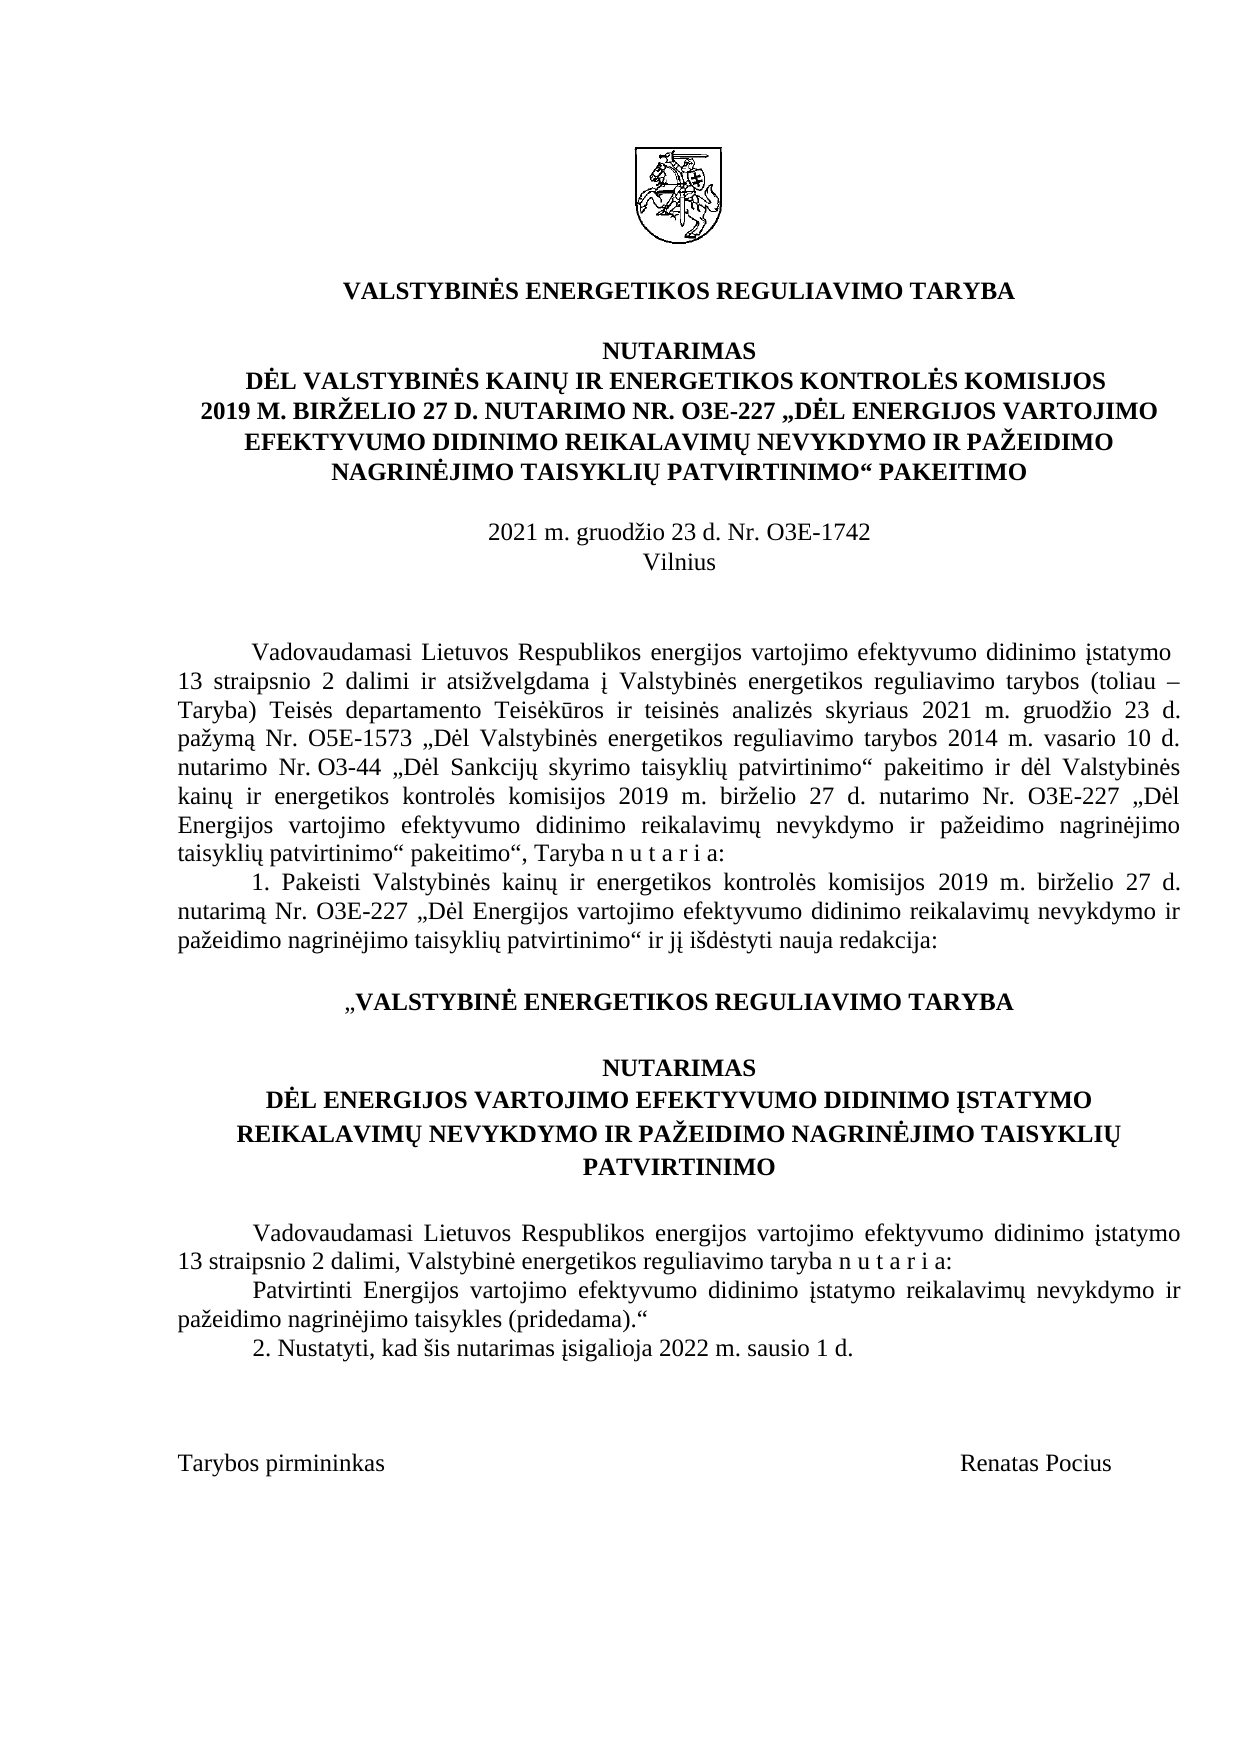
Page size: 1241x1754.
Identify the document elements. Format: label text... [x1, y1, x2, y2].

text 2021 m. gruodžio 23 d. Nr. O3E-1742 [177, 517, 1181, 546]
text 2. Nustatyti, kad šis nutarimas įsigalioja 2022 m. sausio 1 d. [177, 1333, 1181, 1361]
text 2019 M. BIRŽELIO 27 D. NUTARIMO NR. O3E-227 „dĖL ENERGIJOS VARTOJIMO EFEKTYVUMO DIDINIMO REIKALAVIMŲ NEVYKDYMO IR PAŽEIDIMO NAGRINĖJIMO TAISYKLIŲ PATVIRTINIMO“ PAKEITIMO [177, 396, 1181, 485]
text Patvirtinti Energijos vartojimo efektyvumo didinimo įstatymo reikalavimų nevykdymo ir pažeidimo nagrinėjimo taisykles (pridedama).“ [177, 1275, 1181, 1333]
text 1. Pakeisti Valstybinės kainų ir energetikos kontrolės komisijos 2019 m. birželio 27 d. nutarimą Nr. O3E-227 „Dėl Energijos vartojimo efektyvumo didinimo reikalavimų nevykdymo ir pažeidimo nagrinėjimo taisyklių patvirtinimo“ ir jį išdėstyti nauja redakcija: [177, 867, 1181, 953]
text DĖL ENERGIJOS VARTOJIMO EFEKTYVUMO DIDINIMO ĮSTATYMO REIKALAVIMŲ NEVYKDYMO IR PAŽEIDIMO NAGRINĖJIMO TAISYKLIŲ PATVIRTINIMO [177, 1086, 1181, 1180]
text Vadovaudamasi Lietuvos Respublikos energijos vartojimo efektyvumo didinimo įstatymo 13 straipsnio 2 dalimi ir atsižvelgdama į Valstybinės energetikos reguliavimo tarybos (toliau – Taryba) Teisės departamento Teisėkūros ir teisinės analizės skyriaus 2021 m. gruodžio 23 d. pažymą Nr. O5E-1573 „Dėl Valstybinės energetikos reguliavimo tarybos 2014 m. vasario 10 d. nutarimo Nr. O3-44 „Dėl Sankcijų skyrimo taisyklių patvirtinimo“ pakeitimo ir dėl Valstybinės kainų ir energetikos kontrolės komisijos 2019 m. birželio 27 d. nutarimo Nr. O3E-227 „Dėl Energijos vartojimo efektyvumo didinimo reikalavimų nevykdymo ir pažeidimo nagrinėjimo taisyklių patvirtinimo“ pakeitimo“, Taryba n u t a r i a: [177, 637, 1181, 867]
text vALSTYBINĖS ENERGETIKOS reguliavimo taryBA [177, 276, 1181, 305]
text NUTARIMAS [177, 1053, 1181, 1081]
text „VALSTYBINĖ ENERGETIKOS REGULIAVIMO TARYBA [177, 987, 1181, 1015]
text Vadovaudamasi Lietuvos Respublikos energijos vartojimo efektyvumo didinimo įstatymo 13 straipsnio 2 dalimi, Valstybinė energetikos reguliavimo taryba n u t a r i a: [177, 1218, 1181, 1275]
text Vilnius [177, 547, 1181, 576]
text dĖL VALSTYBINĖS KAINŲ IR ENERGETIKOS KONTROLĖS KOMISIJOS [177, 366, 1181, 395]
text NUTARIMAS [177, 336, 1181, 365]
text Tarybos pirmininkas Renatas Pocius [177, 1448, 1181, 1476]
